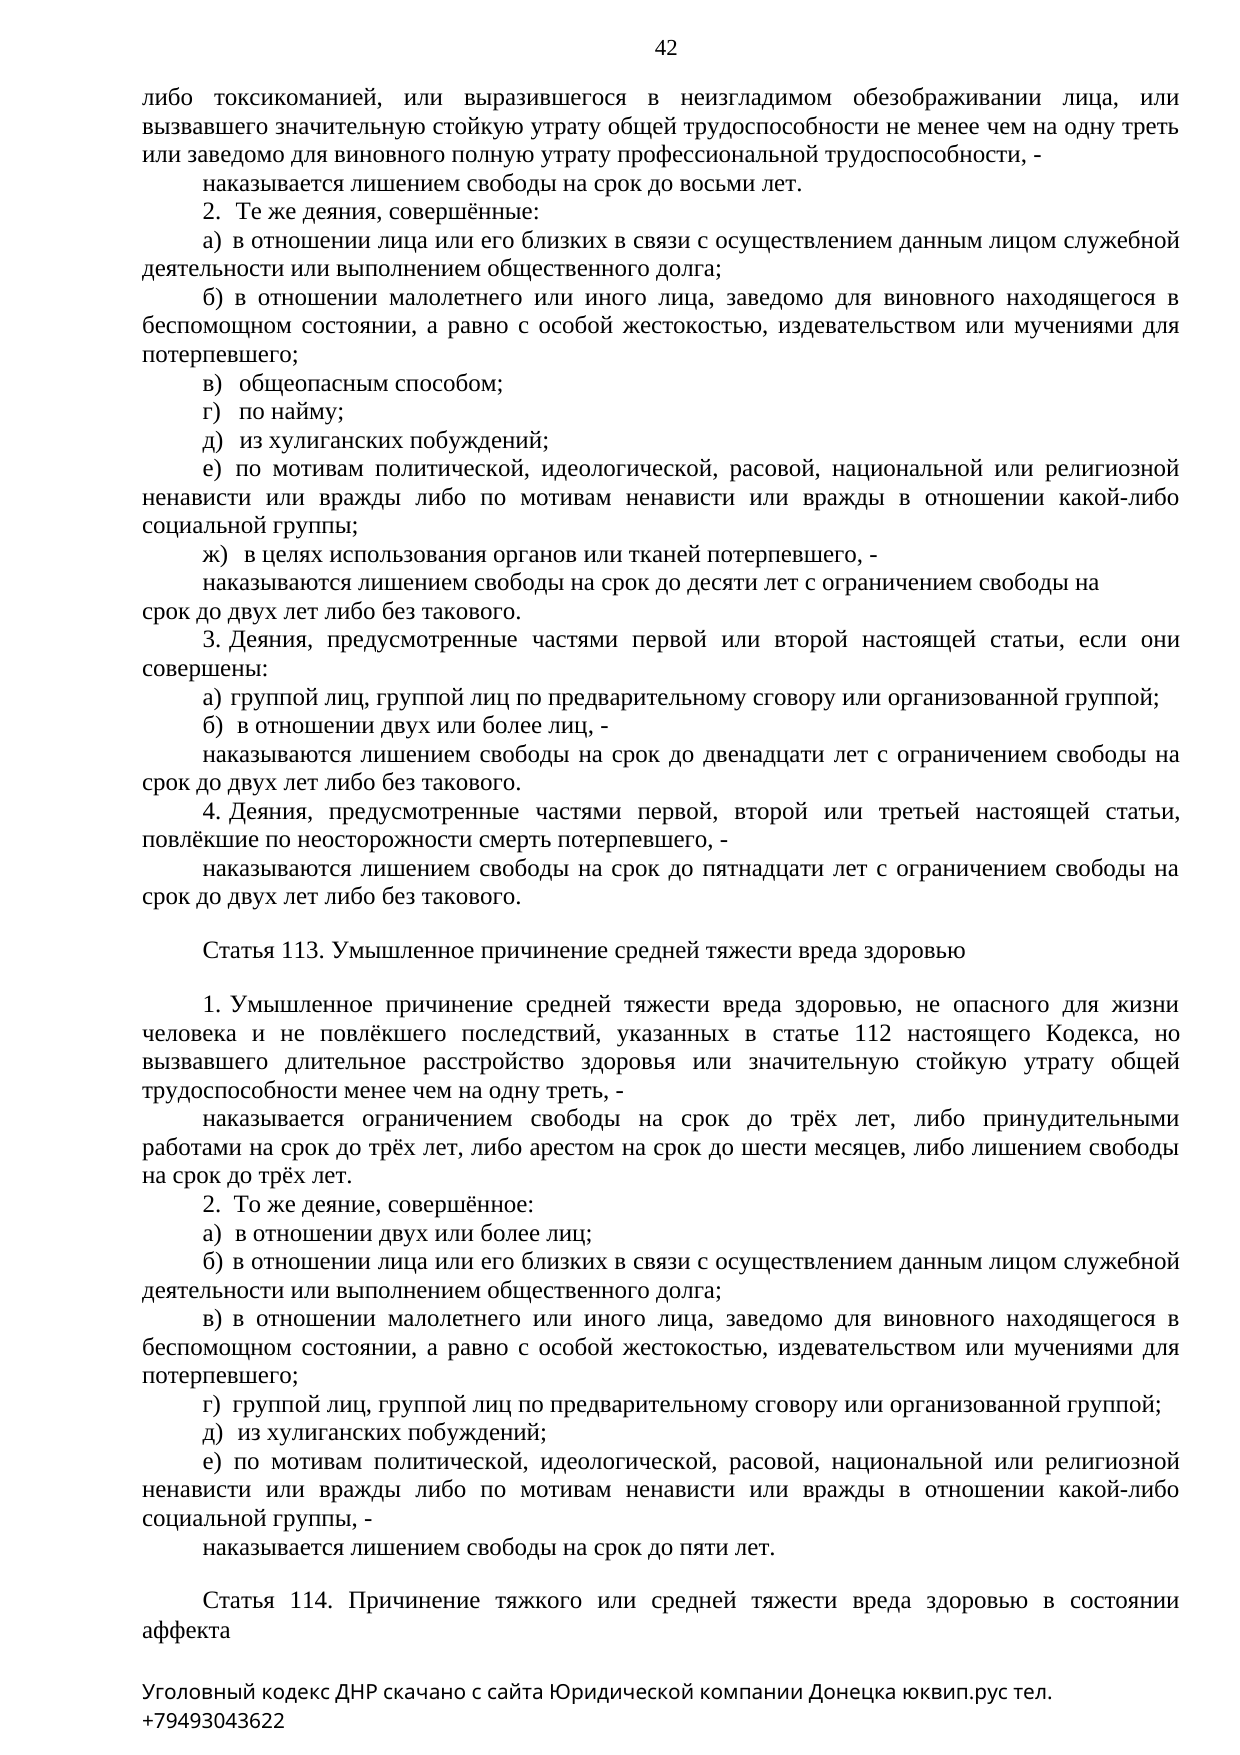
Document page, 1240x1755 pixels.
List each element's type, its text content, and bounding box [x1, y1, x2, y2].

text б) в отношении двух или более лиц, - [142, 711, 1181, 739]
text е) по мотивам политической, идеологической, расовой, национальной или религиозной ненависти или вражды либо по мотивам ненависти или вражды в отношении какой-либо социальной группы, - [142, 1447, 1181, 1532]
text д) из хулиганских побуждений; [142, 425, 1181, 454]
list Те же деяния, совершённые: [142, 197, 1181, 225]
text а) в отношении двух или более лиц; [142, 1218, 1181, 1247]
text б) в отношении лица или его близких в связи с осуществлением данным лицом служебной деятельности или выполнением общественного долга; [142, 1247, 1181, 1304]
text наказываются лишением свободы на срок до двенадцати лет с ограничением свободы на срок до двух лет либо без такового. [142, 739, 1181, 796]
text д) из хулиганских побуждений; [142, 1418, 1181, 1447]
text наказывается ограничением свободы на срок до трёх лет, либо принудительными работами на срок до трёх лет, либо арестом на срок до шести месяцев, либо лишением свободы на срок до трёх лет. [142, 1104, 1181, 1190]
text а) в отношении лица или его близких в связи с осуществлением данным лицом служебной деятельности или выполнением общественного долга; [142, 225, 1181, 282]
list либо токсикоманией, или выразившегося в неизгладимом обезображивании лица, или вызвавшего значительную стойкую утрату общей трудоспособности не менее чем на одну треть или заведомо для виновного полную утрату профессиональной трудоспособности, - [142, 83, 1181, 168]
text в) общеопасным способом; [142, 368, 1181, 397]
text наказывается лишением свободы на срок до пяти лет. [142, 1532, 1181, 1561]
list Деяния, предусмотренные частями первой, второй или третьей настоящей статьи, повлёкшие по неосторожности смерть потерпевшего, - [142, 796, 1181, 853]
text наказываются лишением свободы на срок до пятнадцати лет с ограничением свободы на срок до двух лет либо без такового. [142, 853, 1181, 910]
list Деяния, предусмотренные частями первой или второй настоящей статьи, если они совершены: [142, 625, 1181, 682]
text а) группой лиц, группой лиц по предварительному сговору или организованной группой; [142, 682, 1181, 711]
text г) по найму; [142, 397, 1181, 425]
text е) по мотивам политической, идеологической, расовой, национальной или религиозной ненависти или вражды либо по мотивам ненависти или вражды в отношении какой-либо социальной группы; [142, 454, 1181, 539]
list Умышленное причинение средней тяжести вреда здоровью, не опасного для жизни человека и не повлёкшего последствий, указанных в статье 112 настоящего Кодекса, но вызвавшего длительное расстройство здоровья или значительную стойкую утрату общей трудоспособности менее чем на одну треть, - [142, 990, 1181, 1104]
text наказываются лишением свободы на срок до десяти лет с ограничением свободы на [142, 568, 1181, 596]
text наказывается лишением свободы на срок до восьми лет. [142, 168, 1181, 197]
text срок до двух лет либо без такового. [142, 596, 1181, 625]
text в) в отношении малолетнего или иного лица, заведомо для виновного находящегося в беспомощном состоянии, а равно с особой жестокостью, издевательством или мучениями для потерпевшего; [142, 1304, 1181, 1389]
text ж) в целях использования органов или тканей потерпевшего, - [142, 539, 1181, 568]
text б) в отношении малолетнего или иного лица, заведомо для виновного находящегося в беспомощном состоянии, а равно с особой жестокостью, издевательством или мучениями для потерпевшего; [142, 282, 1181, 368]
list То же деяние, совершённое: [142, 1190, 1181, 1218]
text Статья 113. Умышленное причинение средней тяжести вреда здоровью [142, 938, 1181, 963]
text Статья 114. Причинение тяжкого или средней тяжести вреда здоровью в состоянии аффекта [142, 1585, 1181, 1644]
text г) группой лиц, группой лиц по предварительному сговору или организованной группой; [142, 1389, 1181, 1418]
